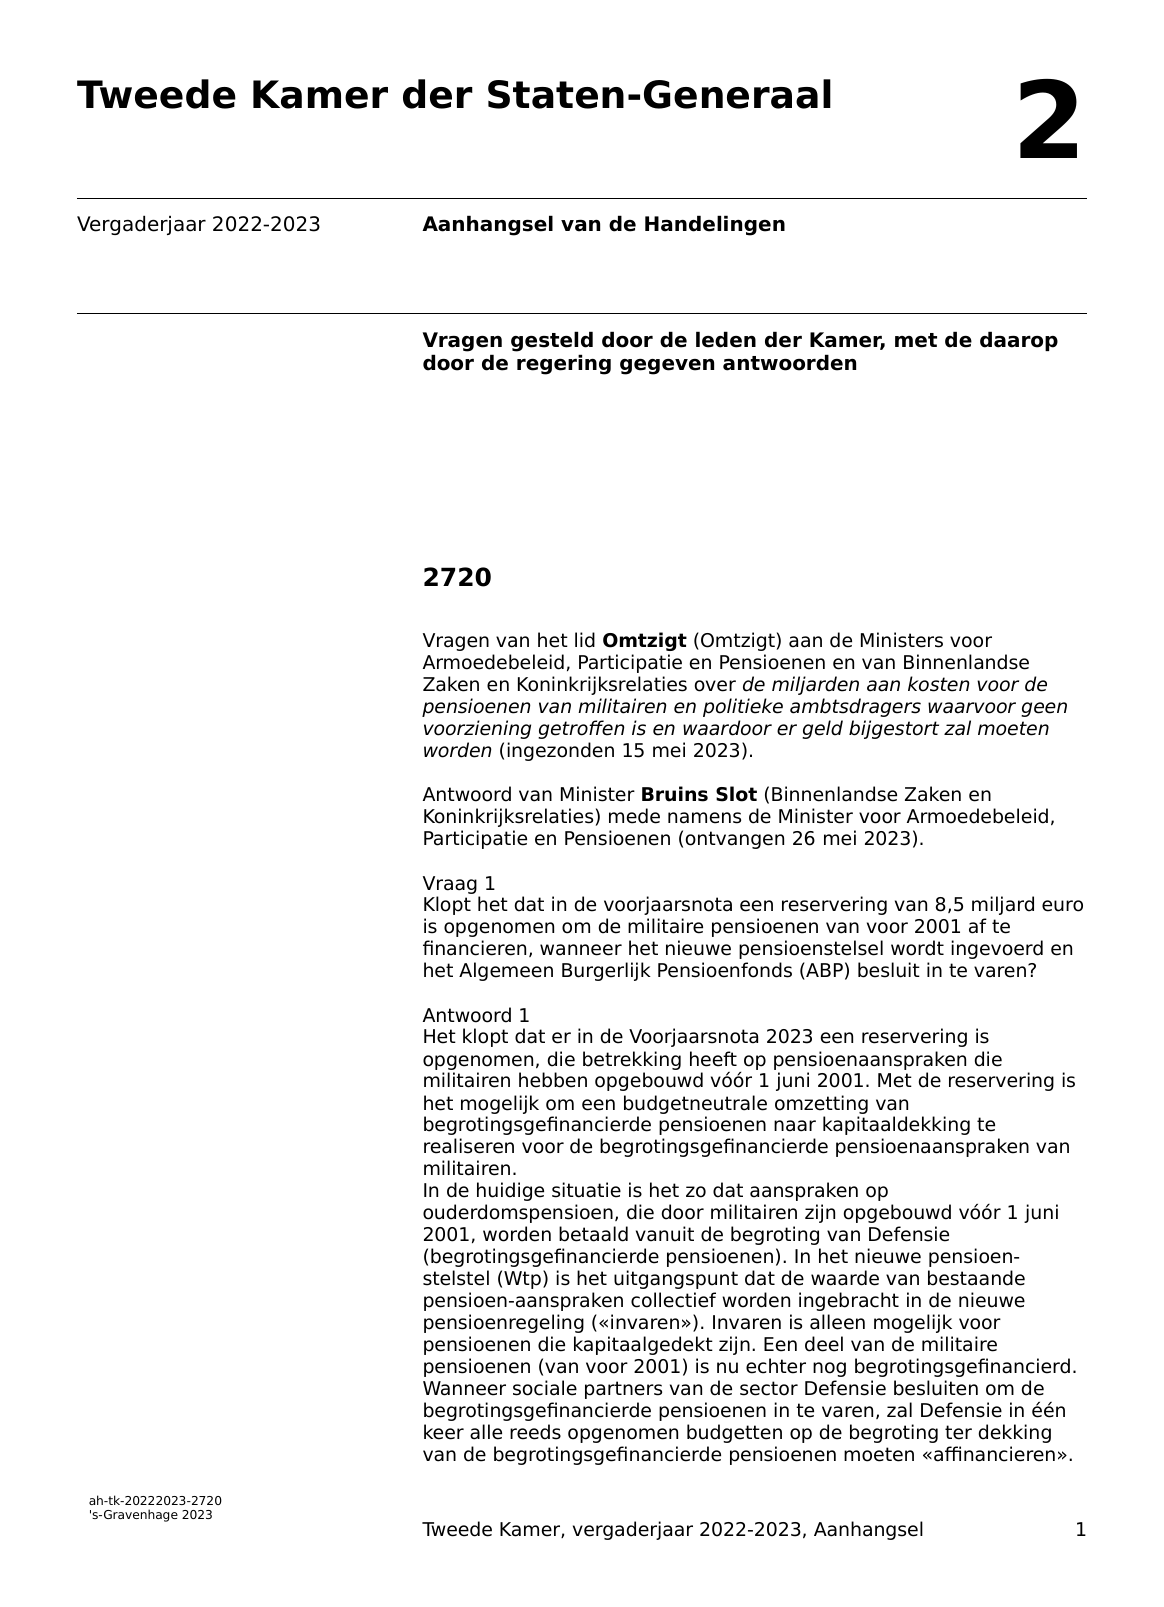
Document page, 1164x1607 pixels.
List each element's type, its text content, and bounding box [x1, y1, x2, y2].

text Antwoord van Minister Bruins Slot (Binnenlandse Zaken en Koninkrijksrelaties) mede namens de Minister voor Armoedebeleid, Participatie en Pensioenen (ontvangen 26 mei 2023). [422, 784, 1087, 850]
table_header 2 [886, 59, 1087, 198]
text Klopt het dat in de voorjaarsnota een reservering van 8,5 miljard euro is opgenomen om de militaire pensioenen van voor 2001 af te financieren, wanneer het nieuwe pensioenstelsel wordt ingevoerd en het Algemeen Burgerlijk Pensioenfonds (ABP) besluit in te varen? [422, 894, 1087, 982]
text ah-tk-20222023-2720 [88, 1494, 323, 1508]
table_cell Vragen gesteld door de leden der Kamer, met de daarop door de regering gegeven antwoorden [422, 314, 1087, 375]
text In de huidige situatie is het zo dat aanspraken op ouderdomspensioen, die door militairen zijn opgebouwd vóór 1 juni 2001, worden betaald vanuit de begroting van Defensie (begrotingsgefinancierde pensioenen). In het nieuwe pensioen-stelstel (Wtp) is het uitgangspunt dat de waarde van bestaande pensioen-aanspraken collectief worden ingebracht in de nieuwe pensioenregeling («invaren»). Invaren is alleen mogelijk voor pensioenen die kapitaalgedekt zijn. Een deel van de militaire pensioenen (van voor 2001) is nu echter nog begrotingsgefinancierd. Wanneer sociale partners van de sector Defensie besluiten om de begrotingsgefinancierde pensioenen in te varen, zal Defensie in één keer alle reeds opgenomen budgetten op de begroting ter dekking van de begrotingsgefinancierde pensioenen moeten «affinancieren». [422, 1180, 1087, 1466]
table_header Tweede Kamer der Staten-Generaal [77, 59, 886, 198]
text Vraag 1 [422, 872, 1087, 894]
table_cell Vergaderjaar 2022-2023 [77, 199, 422, 313]
text Het klopt dat er in de Voorjaarsnota 2023 een reservering is opgenomen, die betrekking heeft op pensioenaanspraken die militairen hebben opgebouwd vóór 1 juni 2001. Met de reservering is het mogelijk om een budgetneutrale omzetting van begrotingsgefinancierde pensioenen naar kapitaaldekking te realiseren voor de begrotingsgefinancierde pensioenaanspraken van militairen. [422, 1026, 1087, 1180]
table_cell [77, 314, 422, 375]
text 2720 [422, 563, 1087, 592]
table_cell Aanhangsel van de Handelingen [422, 199, 1087, 313]
text Vragen van het lid Omtzigt (Omtzigt) aan de Ministers voor Armoedebeleid, Participatie en Pensioenen en van Binnenlandse Zaken en Koninkrijksrelaties over de miljarden aan kosten voor de pensioenen van militairen en politieke ambtsdragers waarvoor geen voorziening getroffen is en waardoor er geld bijgestort zal moeten worden (ingezonden 15 mei 2023). [422, 630, 1087, 762]
text Antwoord 1 [422, 1004, 1087, 1026]
text 's-Gravenhage 2023 [88, 1508, 323, 1522]
